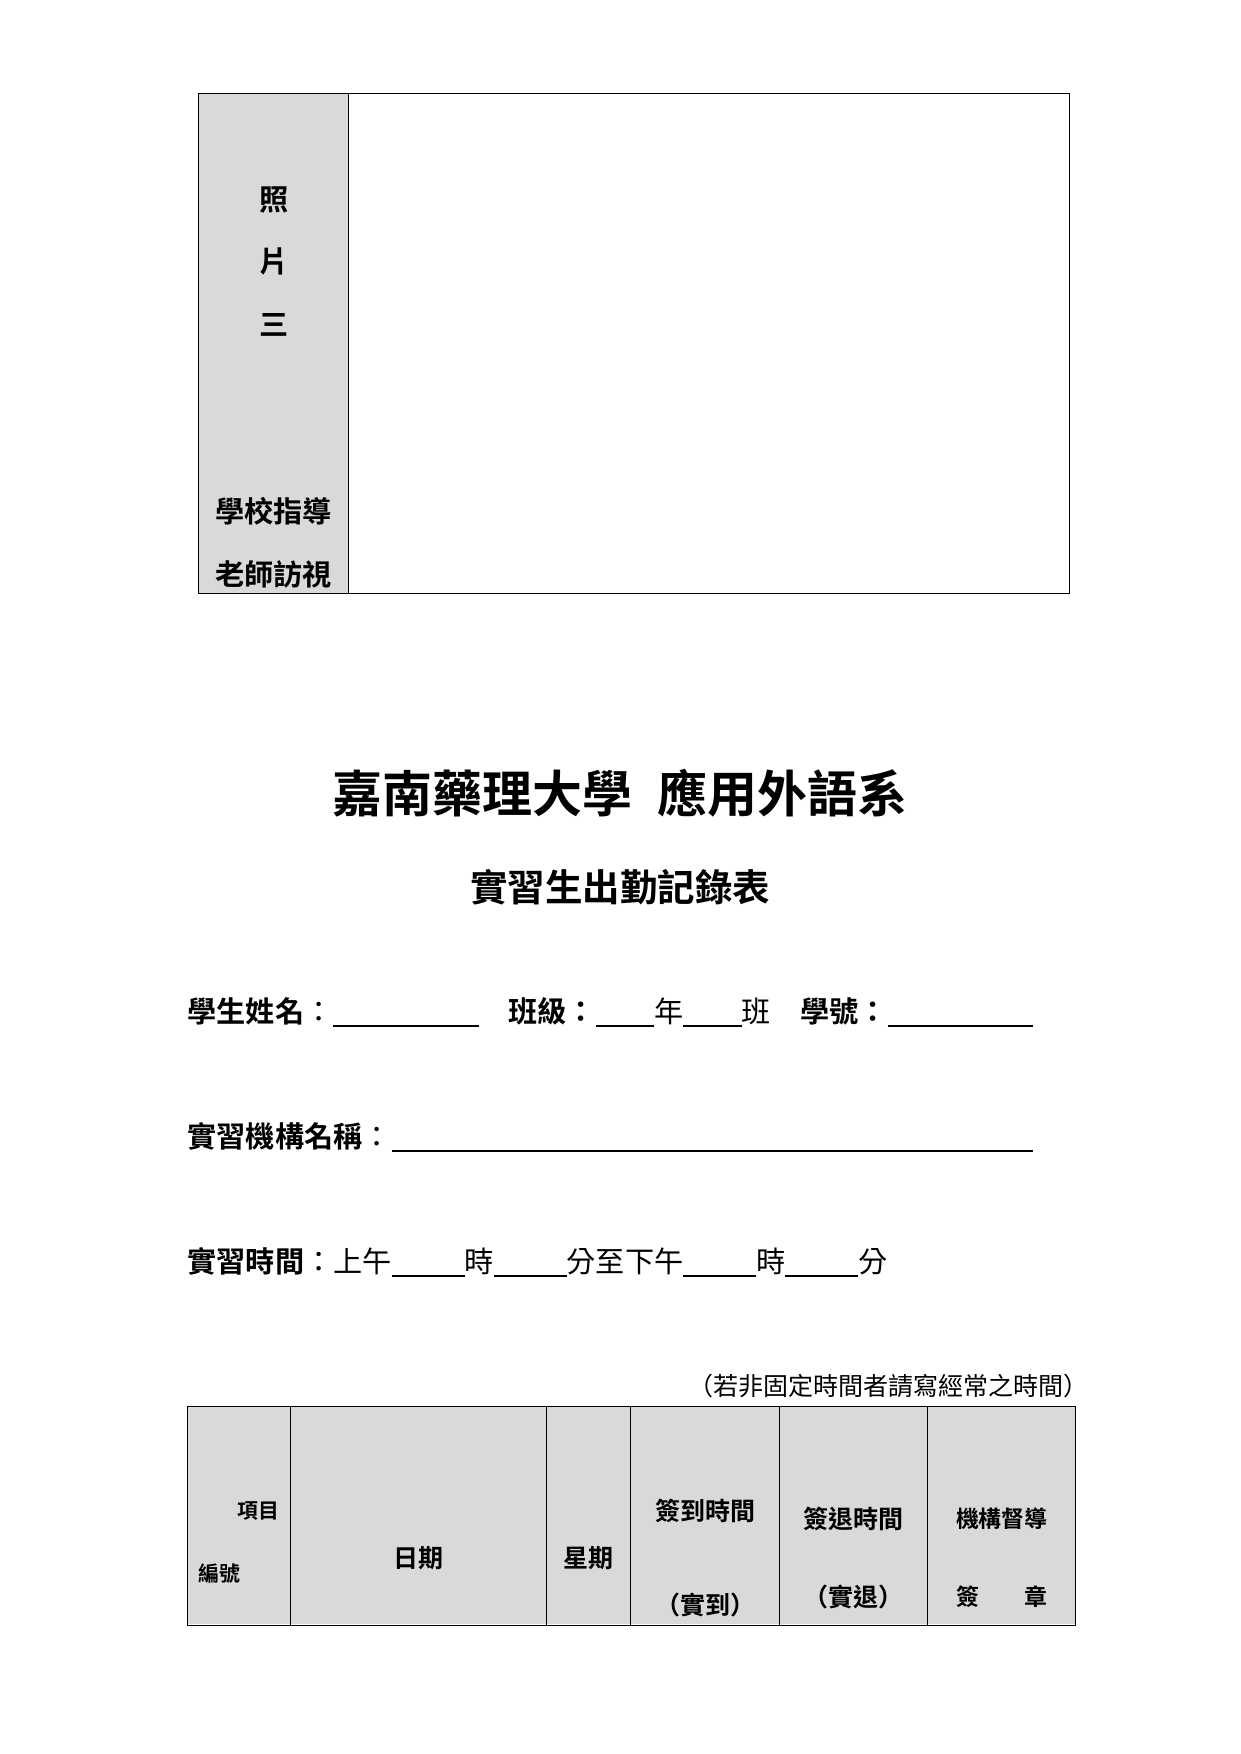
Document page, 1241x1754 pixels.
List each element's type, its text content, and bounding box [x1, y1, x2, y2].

table_header 機構督導 簽 章 [928, 1407, 1075, 1624]
table_header 星期 [547, 1407, 630, 1624]
text 實習生出勤記錄表 [187, 843, 1053, 906]
text 學生姓名： 班級： 年 班 學號： [187, 968, 1053, 1031]
table_header 項目 編號 [188, 1407, 290, 1624]
table_cell 照 片 三 學校指導老師訪視 [199, 94, 348, 593]
table_header 日期 [291, 1407, 546, 1624]
table_header 簽到時間 （實到） [631, 1407, 779, 1624]
table_cell [349, 94, 1069, 593]
text 實習機構名稱： [187, 1093, 1053, 1156]
table_header 簽退時間 （實退） [780, 1407, 927, 1624]
text 嘉南藥理大學 應用外語系 [187, 718, 1053, 843]
text 實習時間：上午 時 分至下午 時 分 [187, 1218, 1053, 1281]
text （若非固定時間者請寫經常之時間） [150, 1343, 1088, 1406]
